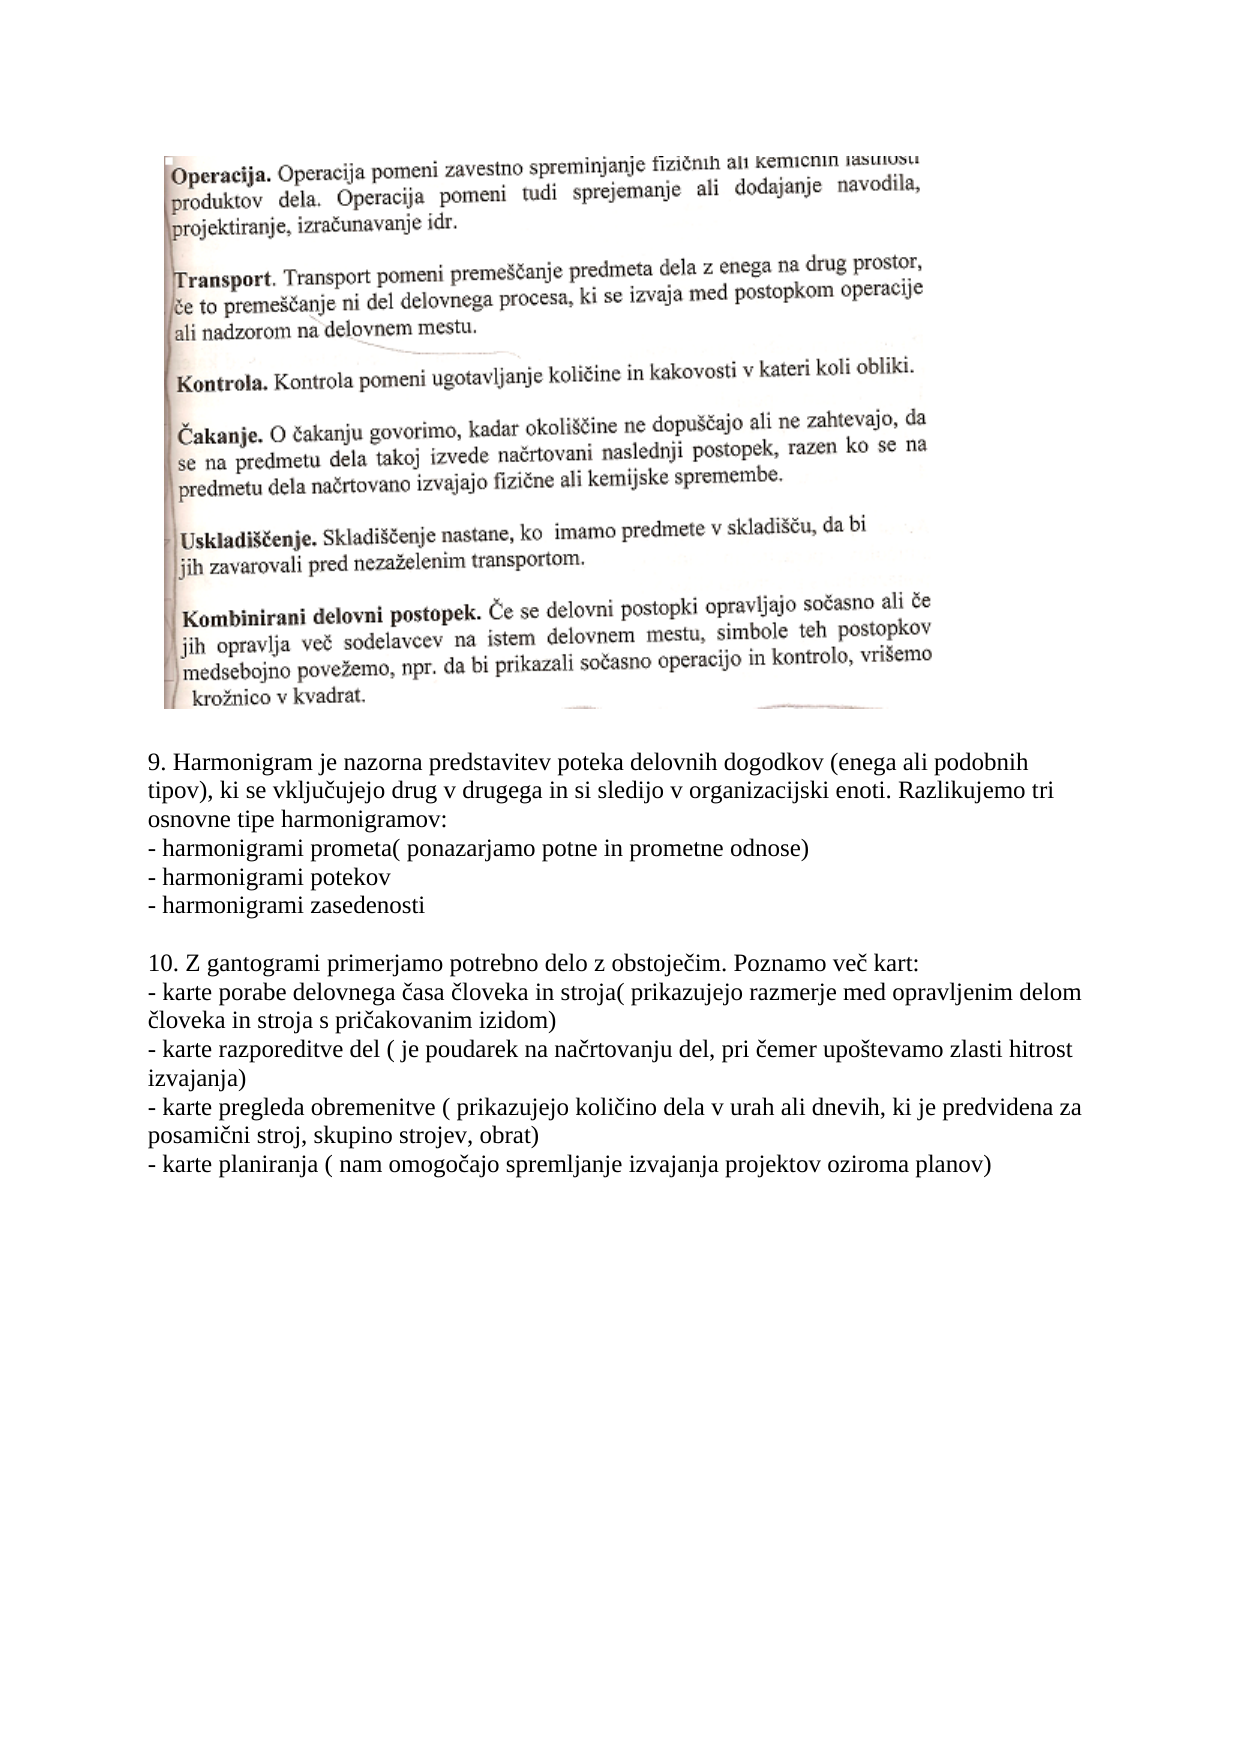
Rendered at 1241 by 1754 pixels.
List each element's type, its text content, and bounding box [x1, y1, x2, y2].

text - karte porabe delovnega časa človeka in stroja( prikazujejo razmerje med opravljenim delom človeka in stroja s pričakovanim izidom) [148, 977, 1093, 1034]
text 10. Z gantogrami primerjamo potrebno delo z obstoječim. Poznamo več kart: [148, 948, 1093, 977]
text - harmonigrami prometa( ponazarjamo potne in prometne odnose) [148, 833, 1093, 862]
text 9. Harmonigram je nazorna predstavitev poteka delovnih dogodkov (enega ali podobnih tipov), ki se vključujejo drug v drugega in si sledijo v organizacijski enoti. Razlikujemo tri osnovne tipe harmonigramov: [148, 747, 1093, 833]
text - harmonigrami zasedenosti [148, 890, 1093, 919]
text - karte planiranja ( nam omogočajo spremljanje izvajanja projektov oziroma planov) [148, 1149, 1093, 1178]
text - karte pregleda obremenitve ( prikazujejo količino dela v urah ali dnevih, ki je predvidena za posamični stroj, skupino strojev, obrat) [148, 1092, 1093, 1149]
text - karte razporeditve del ( je poudarek na načrtovanju del, pri čemer upoštevamo zlasti hitrost izvajanja) [148, 1034, 1093, 1092]
picture [164, 156, 938, 709]
text - harmonigrami potekov [148, 862, 1093, 890]
